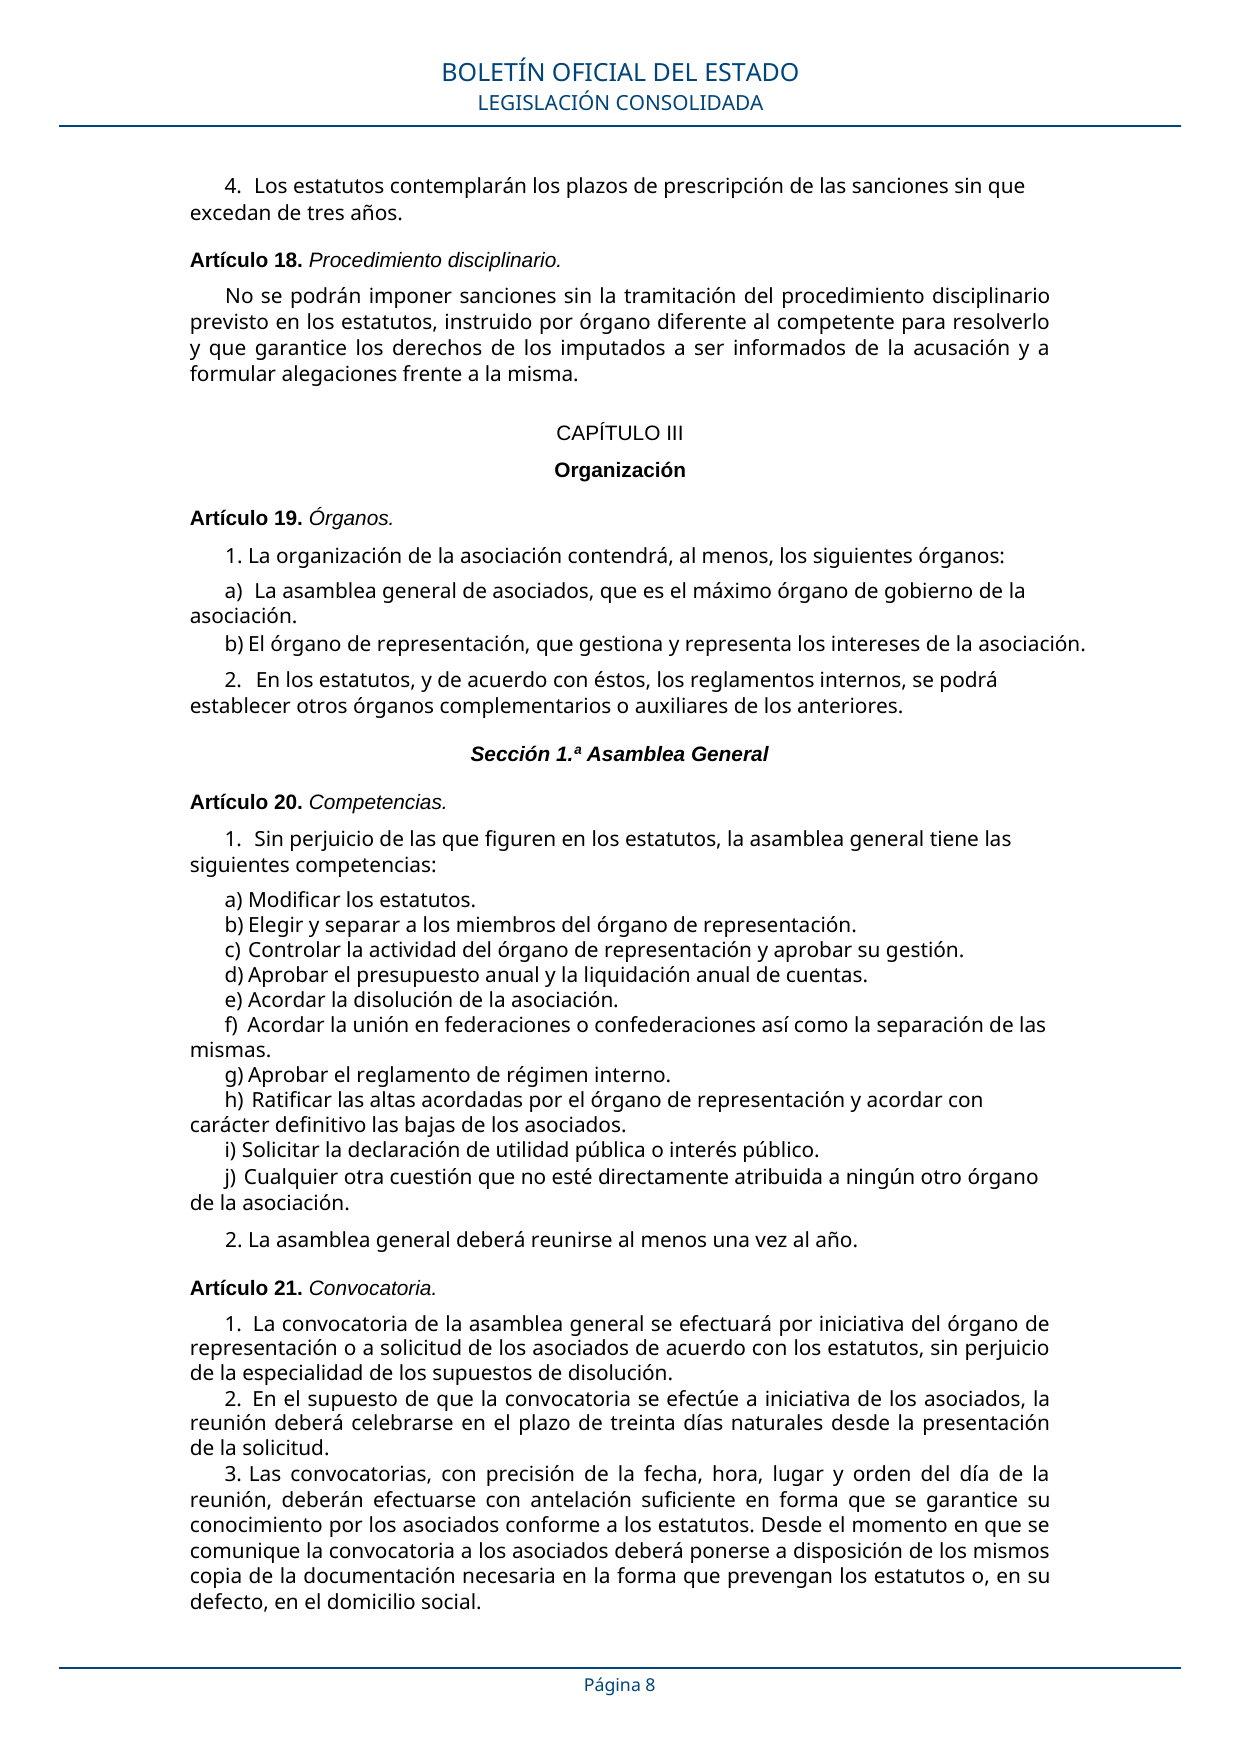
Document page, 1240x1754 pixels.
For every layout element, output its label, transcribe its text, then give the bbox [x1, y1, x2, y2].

list La convocatoria de la asamblea general se efectuará por iniciativa del órgano de representación o a solicitud de los asociados de acuerdo con los estatutos, sin perjuicio de la especialidad de los supuestos de disolución. [189, 1311, 1051, 1386]
text Artículo 19. Órganos. [189, 506, 1089, 530]
list Solicitar la declaración de utilidad pública o interés público. [224, 1138, 1089, 1163]
text 1. La organización de la asociación contendrá, al menos, los siguientes órganos: [225, 541, 1089, 569]
list La asamblea general de asociados, que es el máximo órgano de gobierno de la asociación. [189, 579, 1051, 628]
list Acordar la disolución de la asociación. [224, 988, 1089, 1013]
list Acordar la unión en federaciones o confederaciones así como la separación de las mismas. [189, 1013, 1049, 1063]
list Sin perjuicio de las que figuren en los estatutos, la asamblea general tiene las siguientes competencias: [189, 825, 1049, 878]
text CAPÍTULO III [556, 421, 1089, 445]
list Los estatutos contemplarán los plazos de prescripción de las sanciones sin que excedan de tres años. [189, 173, 1051, 226]
text LEGISLACIÓN CONSOLIDADA [150, 88, 1091, 116]
list Aprobar el reglamento de régimen interno. [224, 1063, 1089, 1088]
list Aprobar el presupuesto anual y la liquidación anual de cuentas. [224, 963, 1089, 988]
text Organización [554, 457, 1089, 481]
list En el supuesto de que la convocatoria se efectúe a iniciativa de los asociados, la reunión deberá celebrarse en el plazo de treinta días naturales desde la presentación de la solicitud. [189, 1386, 1051, 1461]
text Artículo 20. Competencias. [189, 790, 1089, 814]
list Ratificar las altas acordadas por el órgano de representación y acordar con carácter definitivo las bajas de los asociados. [189, 1088, 1051, 1138]
text 2. La asamblea general deberá reunirse al menos una vez al año. [225, 1226, 1089, 1253]
list Las convocatorias, con precisión de la fecha, hora, lugar y orden del día de la reunión, deberán efectuarse con antelación suficiente en forma que se garantice su conocimiento por los asociados conforme a los estatutos. Desde el momento en que se comunique la convocatoria a los asociados deberá ponerse a disposición de los mismos copia de la documentación necesaria en la forma que prevengan los estatutos o, en su defecto, en el domicilio social. [189, 1461, 1051, 1614]
text Sección 1.ª Asamblea General [150, 742, 1091, 766]
list Controlar la actividad del órgano de representación y aprobar su gestión. [224, 938, 1089, 963]
list Elegir y separar a los miembros del órgano de representación. [224, 913, 1089, 938]
text Artículo 21. Convocatoria. [189, 1276, 1089, 1300]
list Modificar los estatutos. [224, 885, 1089, 913]
list El órgano de representación, que gestiona y representa los intereses de la asociación. [224, 629, 1089, 657]
list En los estatutos, y de acuerdo con éstos, los reglamentos internos, se podrá establecer otros órganos complementarios o auxiliares de los anteriores. [189, 666, 1051, 719]
text No se podrán imponer sanciones sin la tramitación del procedimiento disciplinario previsto en los estatutos, instruido por órgano diferente al competente para resolverlo y que garantice los derechos de los imputados a ser informados de la acusación y a formular alegaciones frente a la misma. [189, 283, 1051, 386]
text Página 8 [150, 1672, 1089, 1696]
list Cualquier otra cuestión que no esté directamente atribuida a ningún otro órgano de la asociación. [189, 1163, 1051, 1216]
text Artículo 18. Procedimiento disciplinario. [189, 248, 1089, 272]
text BOLETÍN OFICIAL DEL ESTADO [150, 55, 1091, 88]
